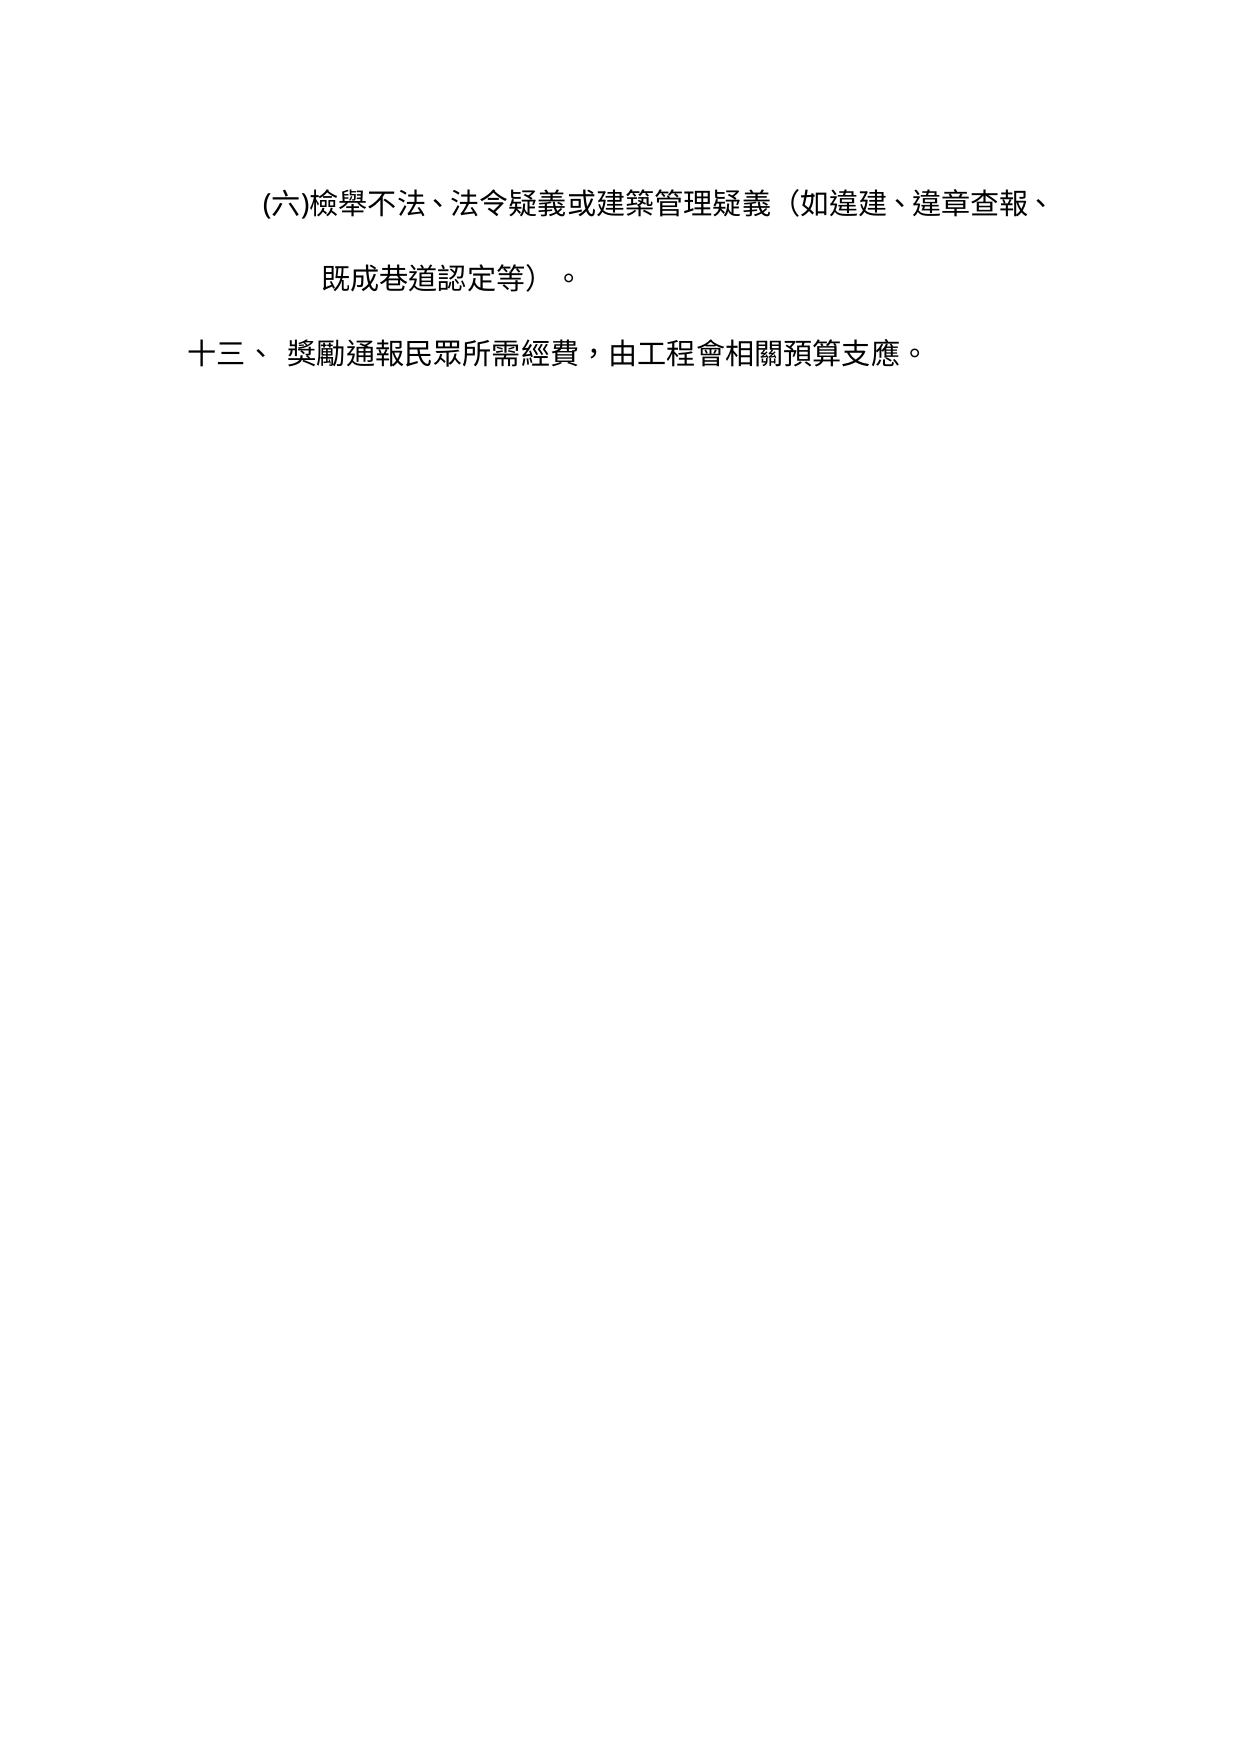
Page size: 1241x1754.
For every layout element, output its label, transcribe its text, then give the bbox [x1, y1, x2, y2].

list 獎勵通報民眾所需經費，由工程會相關預算支應。 [187, 314, 1053, 389]
text (六)檢舉不法、法令疑義或建築管理疑義（如違建、違章查報、既成巷道認定等）。 [263, 164, 1053, 314]
